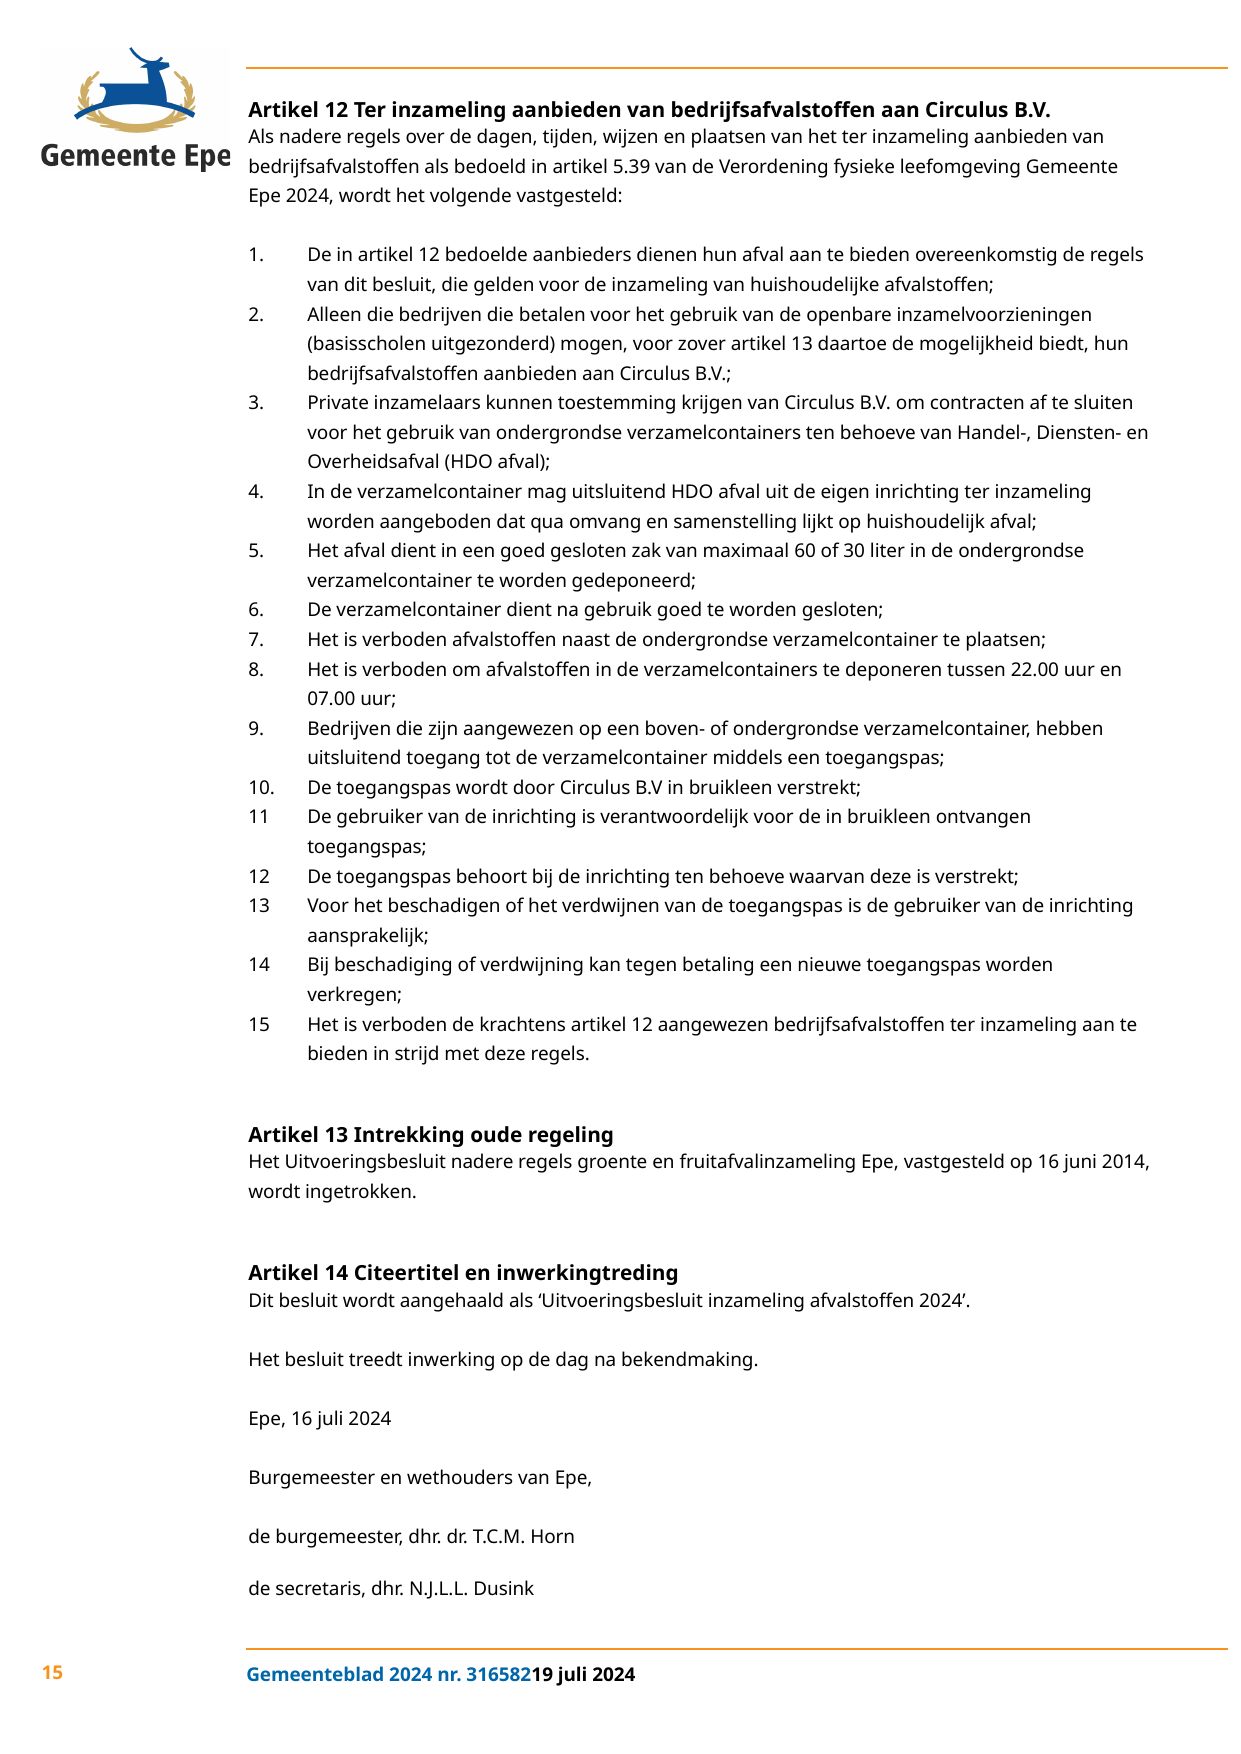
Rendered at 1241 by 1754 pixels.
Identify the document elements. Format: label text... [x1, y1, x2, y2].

list In de verzamelcontainer mag uitsluitend HDO afval uit de eigen inrichting ter inzameling worden aangeboden dat qua omvang en samenstelling lijkt op huishoudelijk afval; [248, 478, 1152, 533]
list De gebruiker van de inrichting is verantwoordelijk voor de in bruikleen ontvangen toegangspas; [248, 804, 1152, 859]
text Burgemeester en wethouders van Epe, [248, 1464, 1152, 1490]
list Het is verboden om afvalstoffen in de verzamelcontainers te deponeren tussen 22.00 uur en 07.00 uur; [248, 656, 1152, 711]
list Het is verboden afvalstoffen naast de ondergrondse verzamelcontainer te plaatsen; [248, 626, 1152, 652]
text Als nadere regels over de dagen, tijden, wijzen en plaatsen van het ter inzameling aanbieden van bedrijfsafvalstoffen als bedoeld in artikel 5.39 van de Verordening fysieke leefomgeving Gemeente Epe 2024, wordt het volgende vastgesteld: [248, 123, 1152, 208]
text de burgemeester, dhr. dr. T.C.M. Horn [248, 1523, 1152, 1549]
list Bedrijven die zijn aangewezen op een boven- of ondergrondse verzamelcontainer, hebben uitsluitend toegang tot de verzamelcontainer middels een toegangspas; [248, 715, 1152, 770]
text Het besluit treedt inwerking op de dag na bekendmaking. [248, 1346, 1152, 1372]
picture [41, 47, 231, 172]
list Private inzamelaars kunnen toestemming krijgen van Circulus B.V. om contracten af te sluiten voor het gebruik van ondergrondse verzamelcontainers ten behoeve van Handel-, Diensten- en Overheidsafval (HDO afval); [248, 389, 1152, 474]
text Het Uitvoeringsbesluit nadere regels groente en fruitafvalinzameling Epe, vastgesteld op 16 juni 2014, wordt ingetrokken. [248, 1149, 1152, 1204]
list Alleen die bedrijven die betalen voor het gebruik van de openbare inzamelvoorzieningen (basisscholen uitgezonderd) mogen, voor zover artikel 13 daartoe de mogelijkheid biedt, hun bedrijfsafvalstoffen aanbieden aan Circulus B.V.; [248, 301, 1152, 386]
text Artikel 14 Citeertitel en inwerkingtreding [248, 1258, 1152, 1287]
text Artikel 12 Ter inzameling aanbieden van bedrijfsafvalstoffen aan Circulus B.V. [248, 95, 1152, 123]
text de secretaris, dhr. N.J.L.L. Dusink [248, 1575, 1152, 1601]
text Dit besluit wordt aangehaald als ‘Uitvoeringsbesluit inzameling afvalstoffen 2024’. [248, 1287, 1152, 1312]
list De toegangspas behoort bij de inrichting ten behoeve waarvan deze is verstrekt; [248, 863, 1152, 888]
text Artikel 13 Intrekking oude regeling [248, 1120, 1152, 1149]
list De toegangspas wordt door Circulus B.V in bruikleen verstrekt; [248, 774, 1152, 800]
list Het is verboden de krachtens artikel 12 aangewezen bedrijfsafvalstoffen ter inzameling aan te bieden in strijd met deze regels. [248, 1011, 1152, 1066]
list Voor het beschadigen of het verdwijnen van de toegangspas is de gebruiker van de inrichting aansprakelijk; [248, 892, 1152, 948]
list De verzamelcontainer dient na gebruik goed te worden gesloten; [248, 597, 1152, 622]
list De in artikel 12 bedoelde aanbieders dienen hun afval aan te bieden overeenkomstig de regels van dit besluit, die gelden voor de inzameling van huishoudelijke afvalstoffen; [248, 242, 1152, 297]
text Epe, 16 juli 2024 [248, 1405, 1152, 1431]
list Bij beschadiging of verdwijning kan tegen betaling een nieuwe toegangspas worden verkregen; [248, 952, 1152, 1007]
list Het afval dient in een goed gesloten zak van maximaal 60 of 30 liter in de ondergrondse verzamelcontainer te worden gedeponeerd; [248, 537, 1152, 593]
